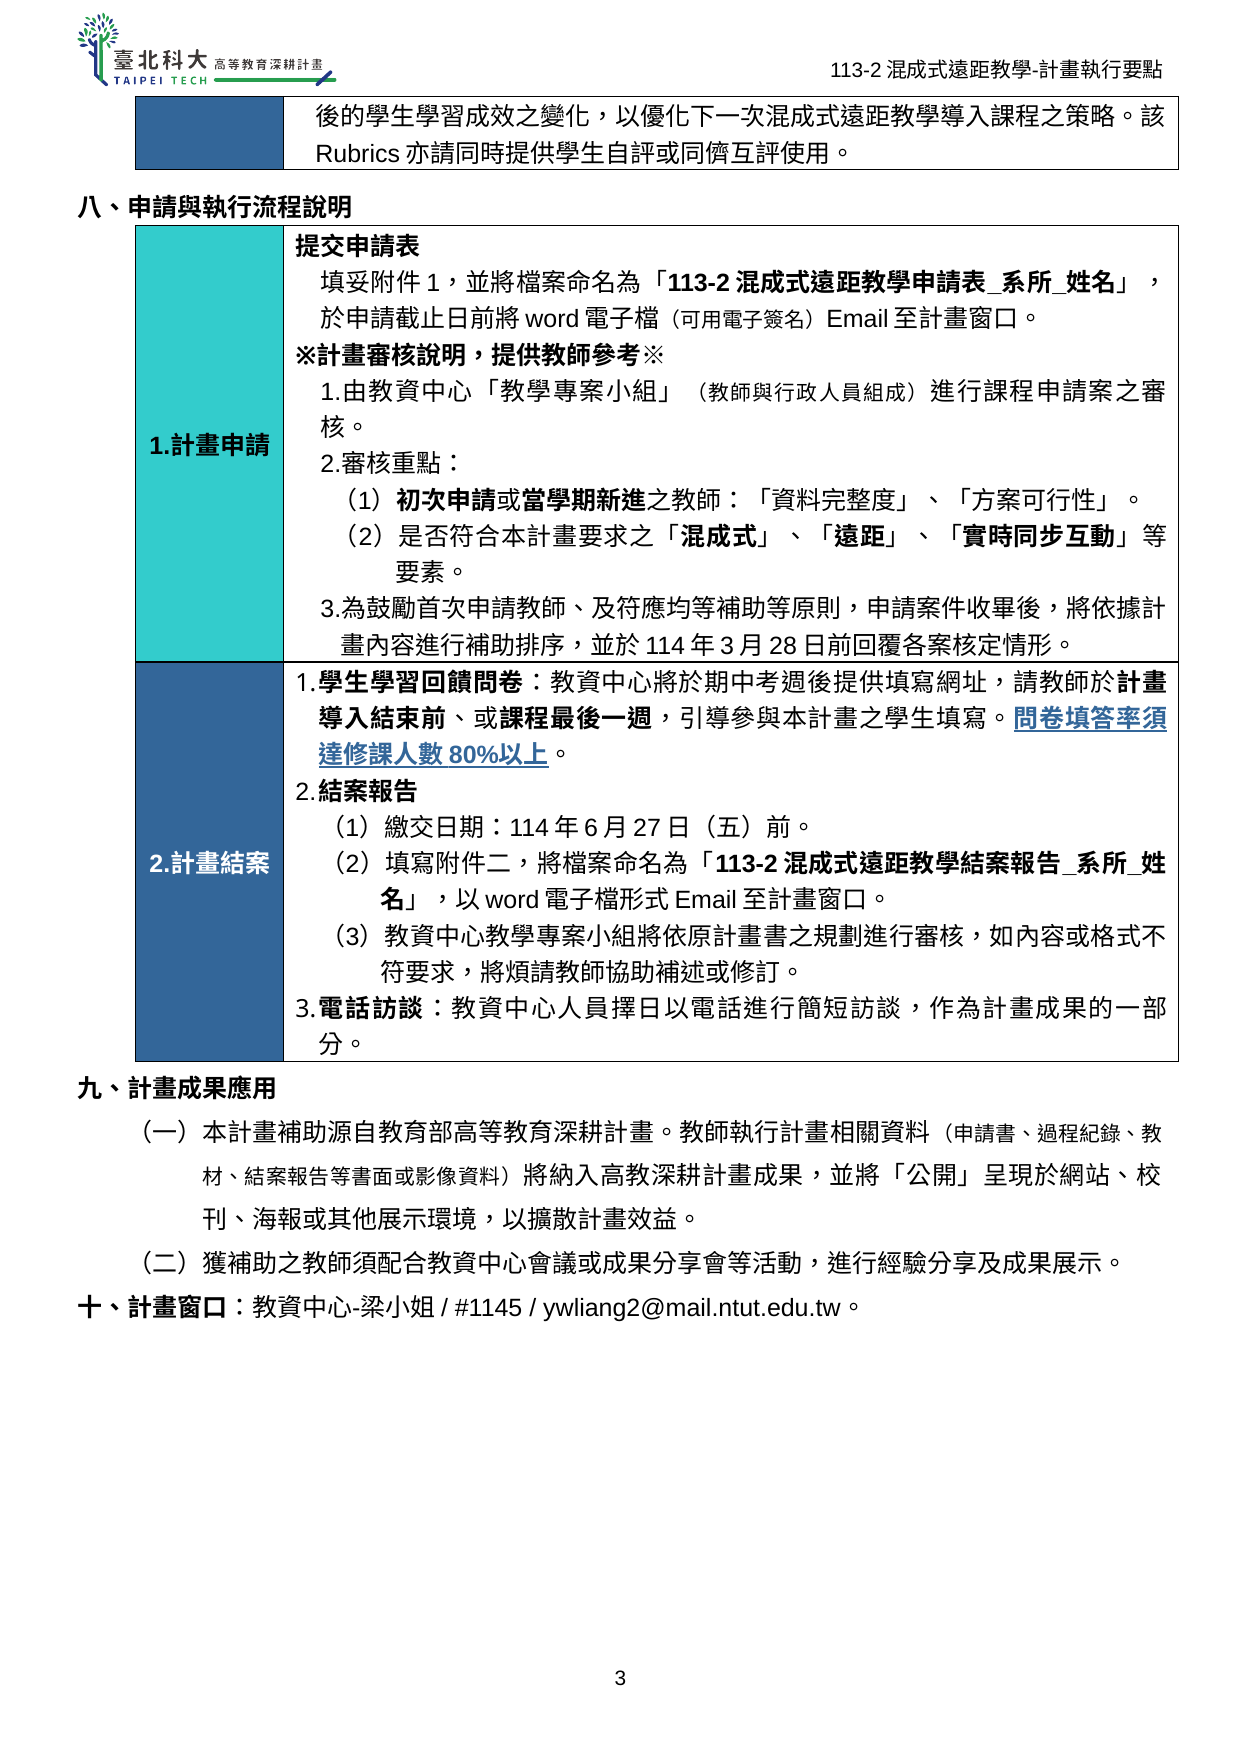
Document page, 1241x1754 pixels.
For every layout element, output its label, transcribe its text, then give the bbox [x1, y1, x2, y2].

table_header 提交申請表 填妥附件1，並將檔案命名為「113-2混成式遠距教學申請表_系所_姓名」，於申請截止日前將word電子檔（可用電子簽名）Email至計畫窗口。 ※計畫審核說明，提供教師參考※ 1.由教資中心「教學專案小組」（教師與行政人員組成）進行課程申請案之審核。 2.審核重點： （1）初次申請或當學期新進之教師：「資料完整度」、「方案可行性」。 （2）是否符合本計畫要求之「混成式」、「遠距」、「實時同步互動」等要素。 3.為鼓勵首次申請教師、及符應均等補助等原則，申請案件收畢後，將依據計畫內容進行補助排序，並於114年3月28日前回覆各案核定情形。 [284, 226, 1178, 661]
text （一）本計畫補助源自教育部高等教育深耕計畫。教師執行計畫相關資料（申請書、過程紀錄、教材、結案報告等書面或影像資料）將納入高教深耕計畫成果，並將「公開」呈現於網站、校刊、海報或其他展示環境，以擴散計畫效益。 [127, 1106, 1163, 1237]
text （二）獲補助之教師須配合教資中心會議或成果分享會等活動，進行經驗分享及成果展示。 [127, 1237, 1163, 1281]
table_cell 後的學生學習成效之變化，以優化下一次混成式遠距教學導入課程之策略。該Rubrics亦請同時提供學生自評或同儕互評使用。 [284, 97, 1178, 169]
table_header 1.計畫申請 [136, 226, 283, 661]
table_cell [136, 97, 283, 169]
text 九、計畫成果應用 [77, 1062, 1163, 1106]
text 八、申請與執行流程說明 [77, 182, 1163, 225]
table_cell 2.計畫結案 [136, 663, 283, 1061]
text 十、計畫窗口：教資中心-梁小姐 / #1145 / ywliang2@mail.ntut.edu.tw。 [77, 1281, 1163, 1325]
table_cell 學生學習回饋問卷：教資中心將於期中考週後提供填寫網址，請教師於計畫導入結束前、或課程最後一週，引導參與本計畫之學生填寫。問卷填答率須達修課人數80%以上。 結案報告 （1）繳交日期：114年6月27日（五）前。 （2）填寫附件二，將檔案命名為「113-2混成式遠距教學結案報告_系所_姓名」，以word電子檔形式Email至計畫窗口。 （3）教資中心教學專案小組將依原計畫書之規劃進行審核，如內容或格式不符要求，將煩請教師協助補述或修訂。 電話訪談：教資中心人員擇日以電話進行簡短訪談，作為計畫成果的一部分。 [284, 663, 1178, 1061]
